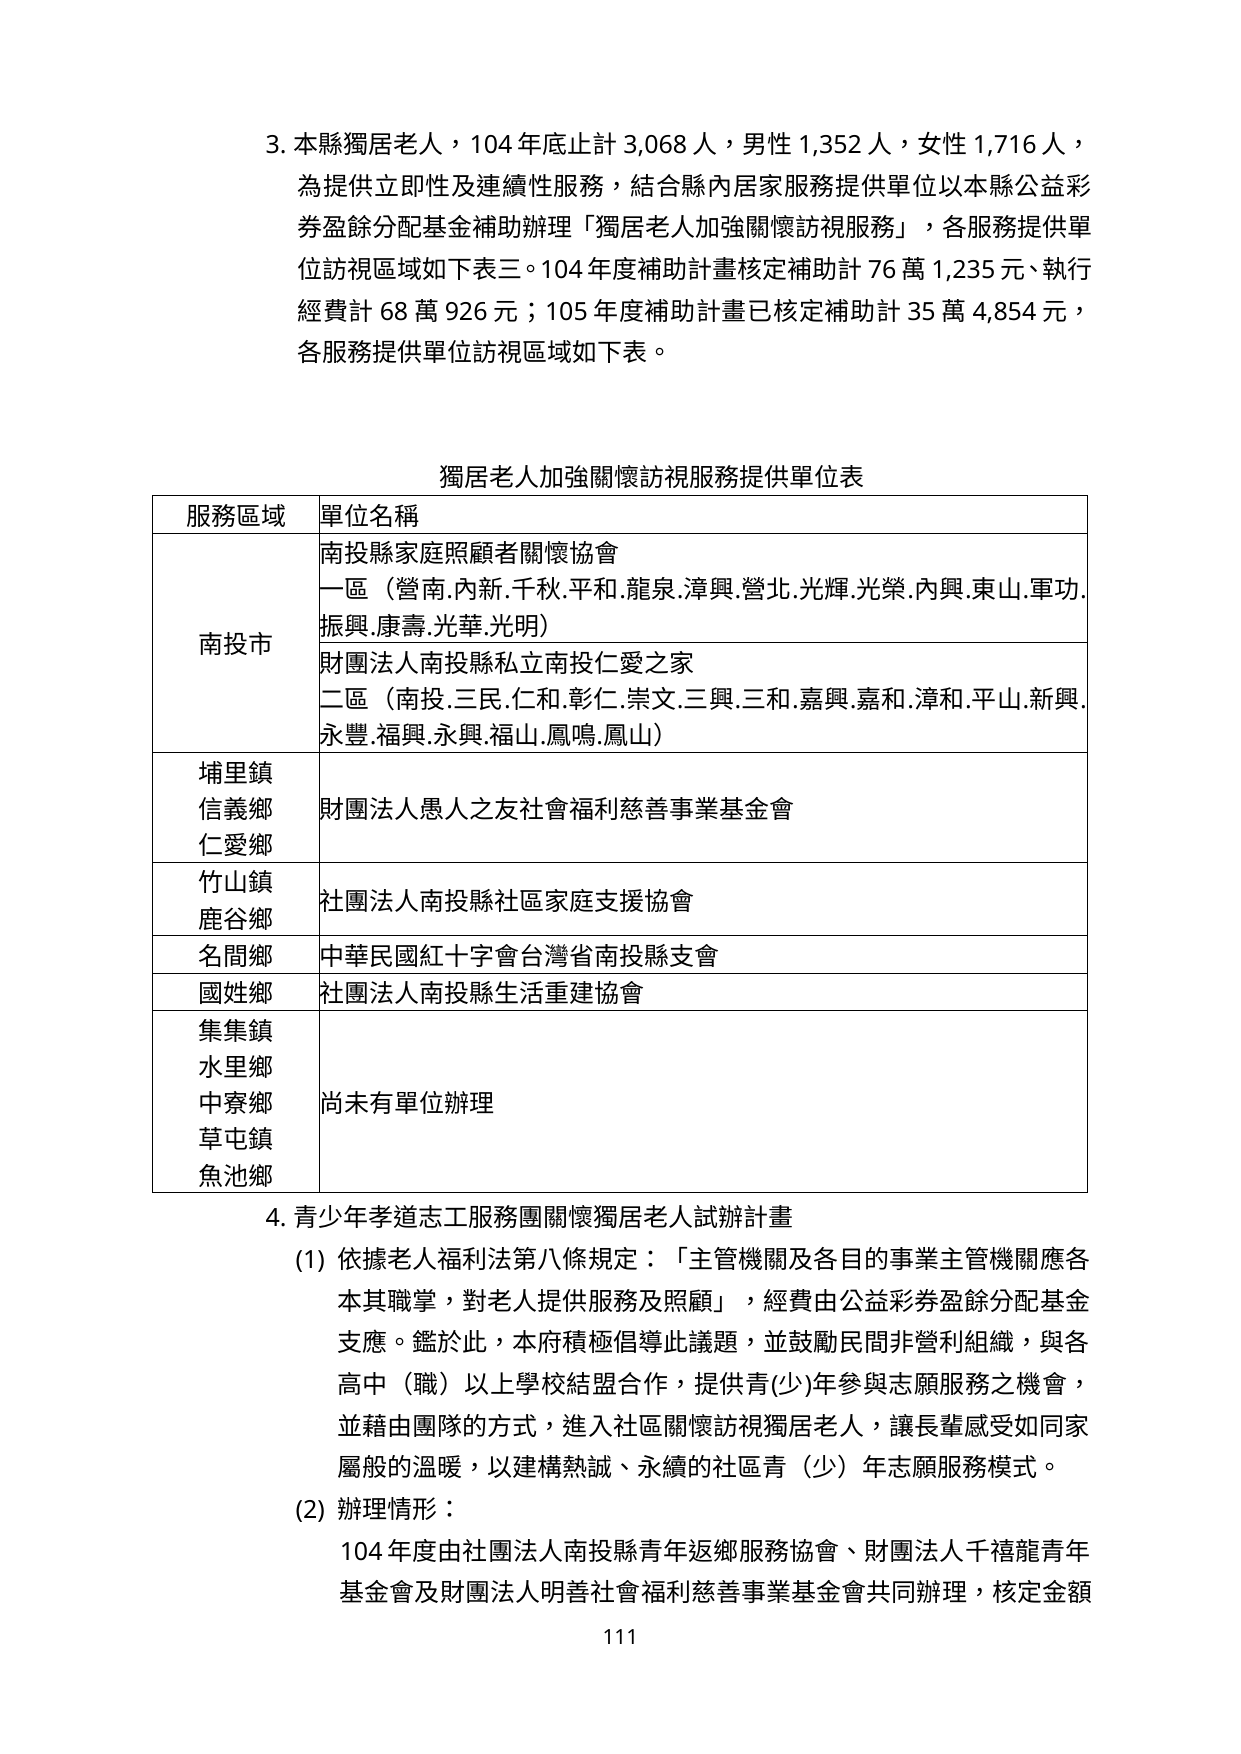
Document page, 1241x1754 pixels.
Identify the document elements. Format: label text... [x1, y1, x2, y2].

table_cell 南投市 [153, 534, 319, 752]
table_cell 財團法人南投縣私立南投仁愛之家 二區（南投.三民.仁和.彰仁.崇文.三興.三和.嘉興.嘉和.漳和.平山.新興.永豐.福興.永興.福山.鳳鳴.鳳山） [320, 643, 1087, 752]
text 獨居老人加強關懷訪視服務提供單位表 [210, 453, 1092, 495]
table_cell 中華民國紅十字會台灣省南投縣支會 [320, 936, 1087, 973]
table_header 單位名稱 [320, 496, 1087, 532]
table_cell 財團法人愚人之友社會福利慈善事業基金會 [320, 753, 1087, 862]
list 辦理情形： [295, 1485, 1092, 1527]
table_cell 國姓鄉 [153, 974, 319, 1010]
list 本縣獨居老人，104年底止計3,068人，男性1,352人，女性1,716人，為提供立即性及連續性服務，結合縣內居家服務提供單位以本縣公益彩券盈餘分配基金補助辦理「獨居老人加強關懷訪視服務」，各服務提供單位訪視區域如下表三。104年度補助計畫核定補助計76萬1,235元、執行經費計68萬926元；105年度補助計畫已核定補助計35萬4,854元，各服務提供單位訪視區域如下表。 [265, 120, 1092, 370]
table_header 服務區域 [153, 496, 319, 532]
table_cell 社團法人南投縣生活重建協會 [320, 974, 1087, 1010]
text 104年度由社團法人南投縣青年返鄉服務協會、財團法人千禧龍青年基金會及財團法人明善社會福利慈善事業基金會共同辦理，核定金額 [339, 1527, 1092, 1610]
table_cell 社團法人南投縣社區家庭支援協會 [320, 863, 1087, 935]
table_cell 竹山鎮 鹿谷鄉 [153, 863, 319, 935]
table_cell 尚未有單位辦理 [320, 1011, 1087, 1192]
table_cell 埔里鎮 信義鄉 仁愛鄉 [153, 753, 319, 862]
list 青少年孝道志工服務團關懷獨居老人試辦計畫 [265, 1193, 1092, 1235]
table_cell 南投縣家庭照顧者關懷協會 一區（營南.內新.千秋.平和.龍泉.漳興.營北.光輝.光榮.內興.東山.軍功.振興.康壽.光華.光明） [320, 534, 1087, 642]
table_cell 名間鄉 [153, 936, 319, 973]
list 依據老人福利法第八條規定：「主管機關及各目的事業主管機關應各本其職掌，對老人提供服務及照顧」，經費由公益彩券盈餘分配基金支應。鑑於此，本府積極倡導此議題，並鼓勵民間非營利組織，與各高中（職）以上學校結盟合作，提供青(少)年參與志願服務之機會，並藉由團隊的方式，進入社區關懷訪視獨居老人，讓長輩感受如同家屬般的溫暖，以建構熱誠、永續的社區青（少）年志願服務模式。 [295, 1235, 1092, 1485]
table_cell 集集鎮 水里鄉 中寮鄉 草屯鎮 魚池鄉 [153, 1011, 319, 1192]
